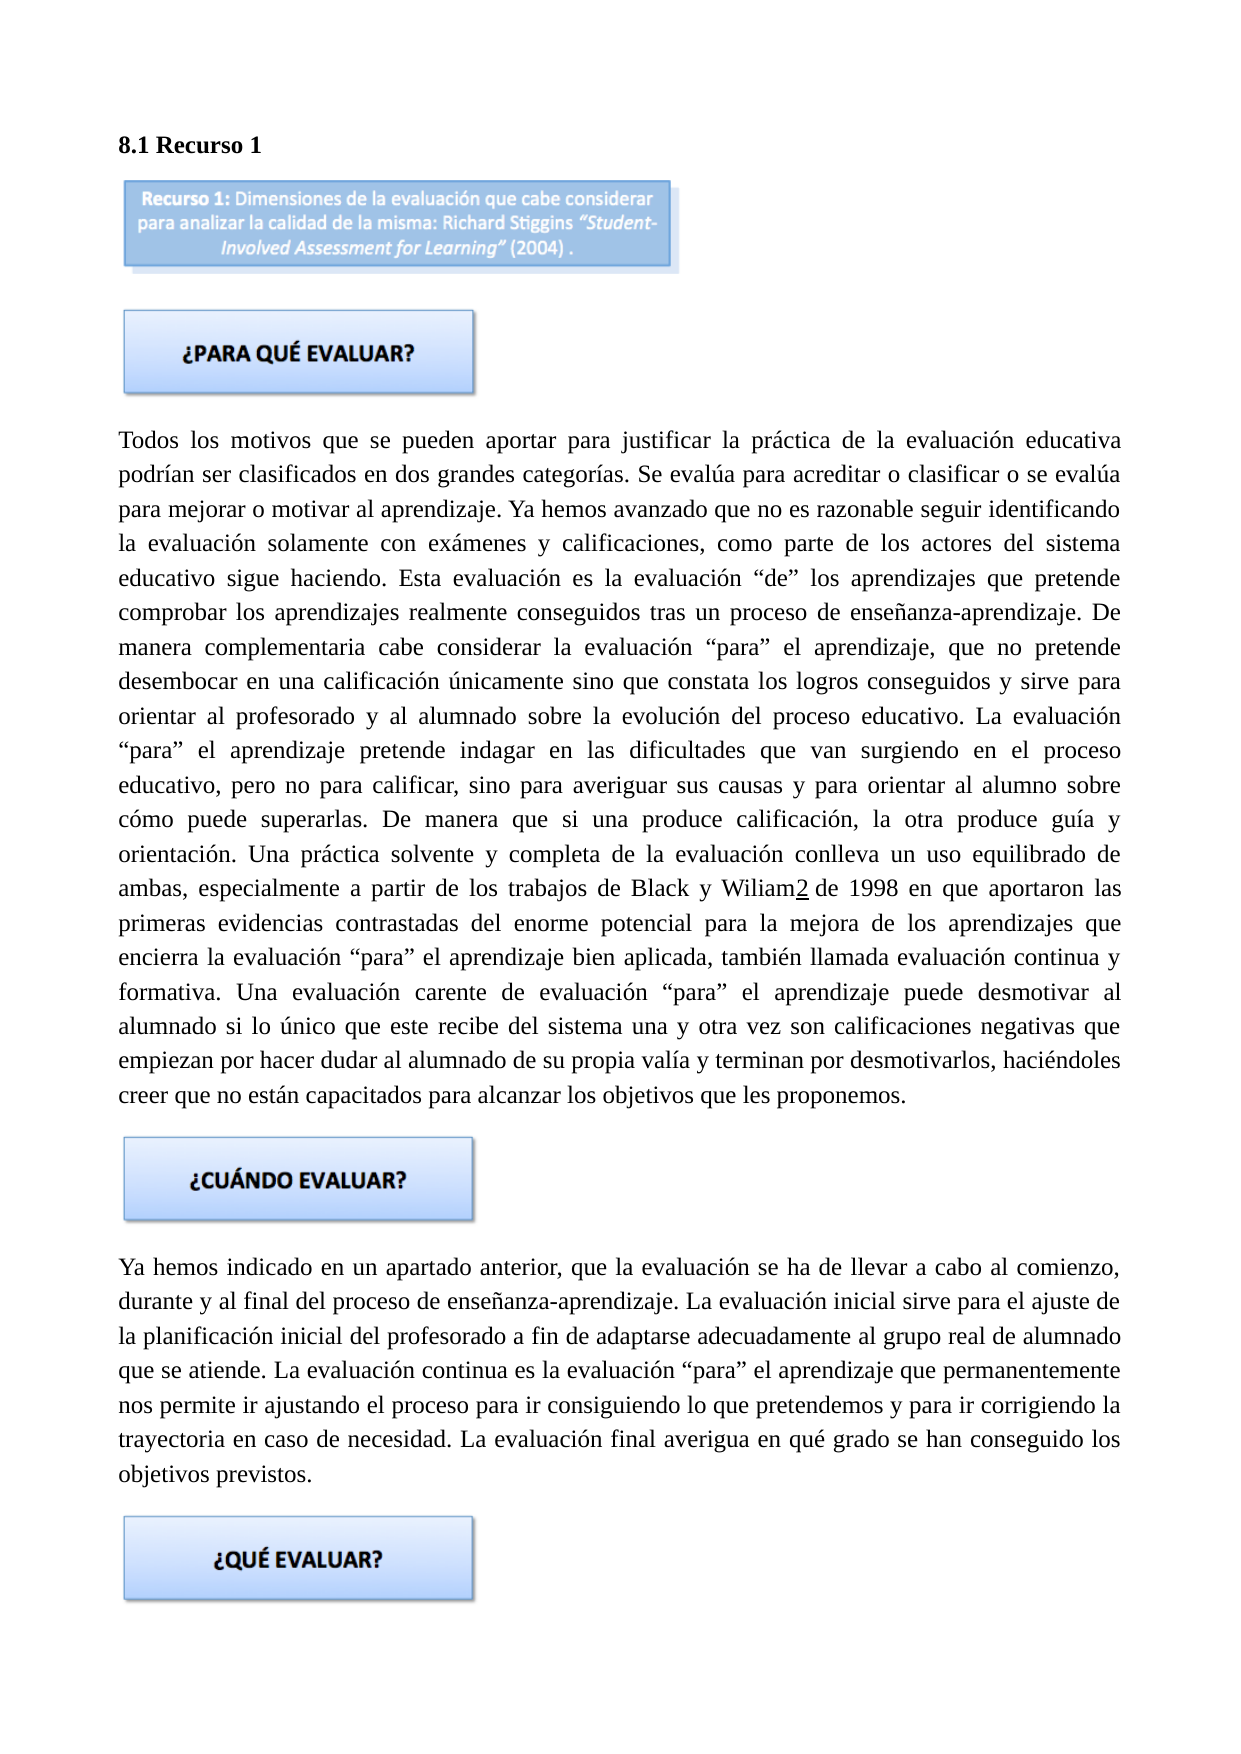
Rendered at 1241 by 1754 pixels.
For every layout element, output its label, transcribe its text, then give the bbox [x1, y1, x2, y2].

picture [118, 1507, 483, 1608]
subtitle 8.1 Recurso 1 [118, 131, 1122, 159]
text Ya hemos indicado en un apartado anterior, que la evaluación se ha de llevar a cabo al comienzo, durante y al final del proceso de enseñanza-aprendizaje. La evaluación inicial sirve para el ajuste de la planificación inicial del profesorado a fin de adaptarse adecuadamente al grupo real de alumnado que se atiende. La evaluación continua es la evaluación “para” el aprendizaje que permanentemente nos permite ir ajustando el proceso para ir consiguiendo lo que pretendemos y para ir corrigiendo la trayectoria en caso de necesidad. La evaluación final averigua en qué grado se han conseguido los objetivos previstos. [118, 1252, 1122, 1487]
picture [118, 171, 688, 282]
text Todos los motivos que se pueden aportar para justificar la práctica de la evaluación educativa podrían ser clasificados en dos grandes categorías. Se evalúa para acreditar o clasificar o se evalúa para mejorar o motivar al aprendizaje. Ya hemos avanzado que no es razonable seguir identificando la evaluación solamente con exámenes y calificaciones, como parte de los actores del sistema educativo sigue haciendo. Esta evaluación es la evaluación “de” los aprendizajes que pretende comprobar los aprendizajes realmente conseguidos tras un proceso de enseñanza-aprendizaje. De manera complementaria cabe considerar la evaluación “para” el aprendizaje, que no pretende desembocar en una calificación únicamente sino que constata los logros conseguidos y sirve para orientar al profesorado y al alumnado sobre la evolución del proceso educativo. La evaluación “para” el aprendizaje pretende indagar en las dificultades que van surgiendo en el proceso educativo, pero no para calificar, sino para averiguar sus causas y para orientar al alumno sobre cómo puede superarlas. De manera que si una produce calificación, la otra produce guía y orientación. Una práctica solvente y completa de la evaluación conlleva un uso equilibrado de ambas, especialmente a partir de los trabajos de Black y Wiliam2 de 1998 en que aportaron las primeras evidencias contrastadas del enorme potencial para la mejora de los aprendizajes que encierra la evaluación “para” el aprendizaje bien aplicada, también llamada evaluación continua y formativa. Una evaluación carente de evaluación “para” el aprendizaje puede desmotivar al alumnado si lo único que este recibe del sistema una y otra vez son calificaciones negativas que empiezan por hacer dudar al alumnado de su propia valía y terminan por desmotivarlos, haciéndoles creer que no están capacitados para alcanzar los objetivos que les proponemos. [118, 425, 1122, 1109]
picture [118, 1129, 483, 1232]
picture [118, 302, 486, 405]
